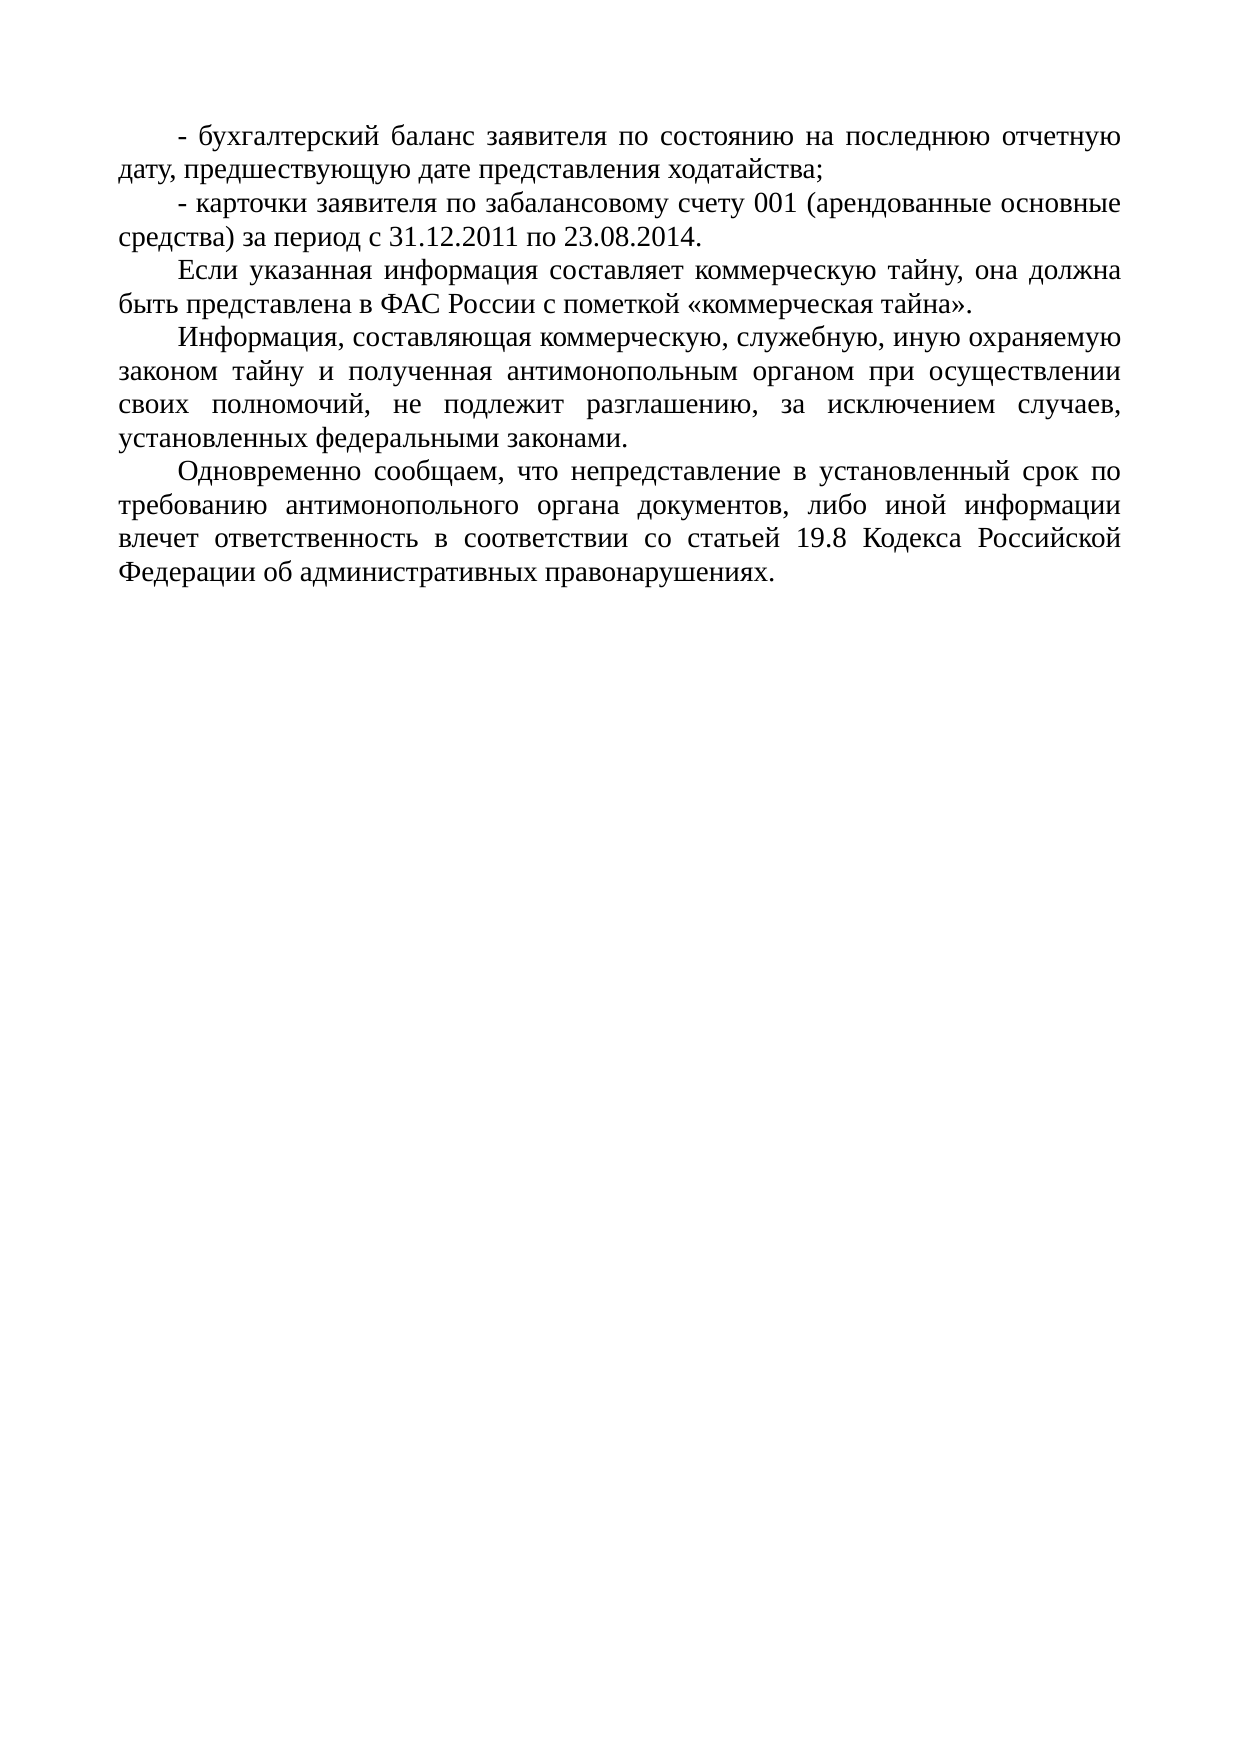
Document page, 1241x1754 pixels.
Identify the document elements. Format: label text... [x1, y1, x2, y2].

text - бухгалтерский баланс заявителя по состоянию на последнюю отчетную дату, предшествующую дате представления ходатайства; [118, 118, 1122, 185]
text Информация, составляющая коммерческую, служебную, иную охраняемую законом тайну и полученная антимонопольным органом при осуществлении своих полномочий, не подлежит разглашению, за исключением случаев, установленных федеральными законами. [118, 319, 1122, 453]
text Если указанная информация составляет коммерческую тайну, она должна быть представлена в ФАС России с пометкой «коммерческая тайна». [118, 252, 1122, 319]
text Одновременно сообщаем, что непредставление в установленный срок по требованию антимонопольного органа документов, либо иной информации влечет ответственность в соответствии со статьей 19.8 Кодекса Российской Федерации об административных правонарушениях. [118, 453, 1122, 588]
text - карточки заявителя по забалансовому счету 001 (арендованные основные средства) за период с 31.12.2011 по 23.08.2014. [118, 185, 1122, 252]
